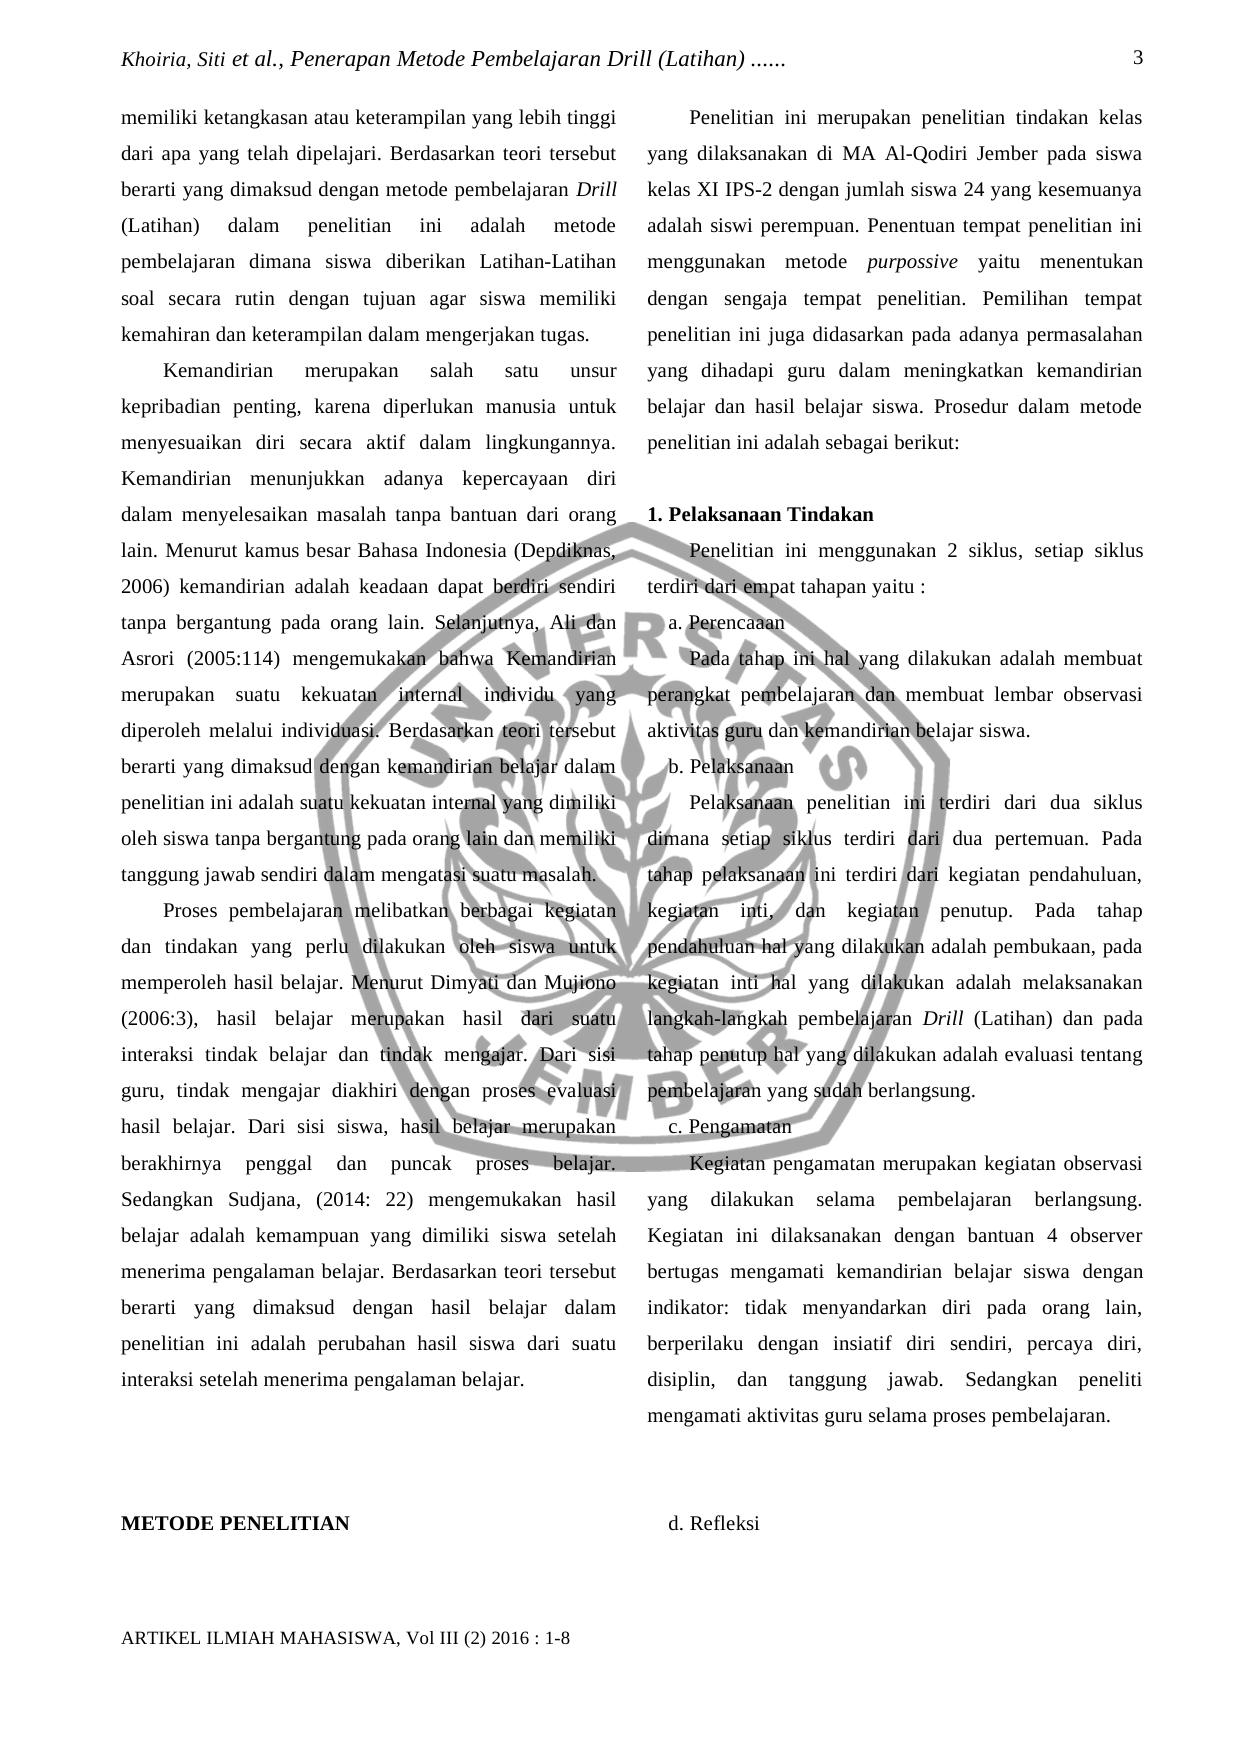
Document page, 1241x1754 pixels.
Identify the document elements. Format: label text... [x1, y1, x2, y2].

text 1. Pelaksanaan Tindakan [647, 502, 1143, 526]
picture [241, 447, 1023, 1247]
text Proses pembelajaran melibatkan berbagai kegiatan dan tindakan yang perlu dilakukan oleh siswa untuk memperoleh hasil belajar. Menurut Dimyati dan Mujiono (2006:3), hasil belajar merupakan hasil dari suatu interaksi tindak belajar dan tindak mengajar. Dari sisi guru, tindak mengajar diakhiri dengan proses evaluasi hasil belajar. Dari sisi siswa, hasil belajar merupakan berakhirnya penggal dan puncak proses belajar. Sedangkan Sudjana, (2014: 22) mengemukakan hasil belajar adalah kemampuan yang dimiliki siswa setelah menerima pengalaman belajar. Berdasarkan teori tersebut berarti yang dimaksud dengan hasil belajar dalam penelitian ini adalah perubahan hasil siswa dari suatu interaksi setelah menerima pengalaman belajar. [121, 898, 617, 1391]
text b. Pelaksanaan [647, 754, 1143, 778]
text c. Pengamatan [647, 1114, 1143, 1138]
text Penelitian ini menggunakan 2 siklus, setiap siklus terdiri dari empat tahapan yaitu : [647, 538, 1143, 598]
text memiliki ketangkasan atau keterampilan yang lebih tinggi dari apa yang telah dipelajari. Berdasarkan teori tersebut berarti yang dimaksud dengan metode pembelajaran Drill (Latihan) dalam penelitian ini adalah metode pembelajaran dimana siswa diberikan Latihan-Latihan soal secara rutin dengan tujuan agar siswa memiliki kemahiran dan keterampilan dalam mengerjakan tugas. [121, 105, 617, 345]
text Pelaksanaan penelitian ini terdiri dari dua siklus dimana setiap siklus terdiri dari dua pertemuan. Pada tahap pelaksanaan ini terdiri dari kegiatan pendahuluan, kegiatan inti, dan kegiatan penutup. Pada tahap pendahuluan hal yang dilakukan adalah pembukaan, pada kegiatan inti hal yang dilakukan adalah melaksanakan langkah-langkah pembelajaran Drill (Latihan) dan pada tahap penutup hal yang dilakukan adalah evaluasi tentang pembelajaran yang sudah berlangsung. [647, 790, 1143, 1102]
text a. Perencaaan [647, 610, 1143, 634]
text Pada tahap ini hal yang dilakukan adalah membuat perangkat pembelajaran dan membuat lembar observasi aktivitas guru dan kemandirian belajar siswa. [647, 646, 1143, 742]
text d. Refleksi [647, 1511, 1143, 1535]
text METODE PENELITIAN [121, 1511, 617, 1535]
text Kemandirian merupakan salah satu unsur kepribadian penting, karena diperlukan manusia untuk menyesuaikan diri secara aktif dalam lingkungannya. Kemandirian menunjukkan adanya kepercayaan diri dalam menyelesaikan masalah tanpa bantuan dari orang lain. Menurut kamus besar Bahasa Indonesia (Depdiknas, 2006) kemandirian adalah keadaan dapat berdiri sendiri tanpa bergantung pada orang lain. Selanjutnya, Ali dan Asrori (2005:114) mengemukakan bahwa Kemandirian merupakan suatu kekuatan internal individu yang diperoleh melalui individuasi. Berdasarkan teori tersebut berarti yang dimaksud dengan kemandirian belajar dalam penelitian ini adalah suatu kekuatan internal yang dimiliki oleh siswa tanpa bergantung pada orang lain dan memiliki tanggung jawab sendiri dalam mengatasi suatu masalah. [121, 357, 617, 886]
text Penelitian ini merupakan penelitian tindakan kelas yang dilaksanakan di MA Al-Qodiri Jember pada siswa kelas XI IPS-2 dengan jumlah siswa 24 yang kesemuanya adalah siswi perempuan. Penentuan tempat penelitian ini menggunakan metode purpossive yaitu menentukan dengan sengaja tempat penelitian. Pemilihan tempat penelitian ini juga didasarkan pada adanya permasalahan yang dihadapi guru dalam meningkatkan kemandirian belajar dan hasil belajar siswa. Prosedur dalam metode penelitian ini adalah sebagai berikut: [647, 105, 1143, 453]
text Kegiatan pengamatan merupakan kegiatan observasi yang dilakukan selama pembelajaran berlangsung. Kegiatan ini dilaksanakan dengan bantuan 4 observer bertugas mengamati kemandirian belajar siswa dengan indikator: tidak menyandarkan diri pada orang lain, berperilaku dengan insiatif diri sendiri, percaya diri, disiplin, dan tanggung jawab. Sedangkan peneliti mengamati aktivitas guru selama proses pembelajaran. [647, 1150, 1143, 1427]
